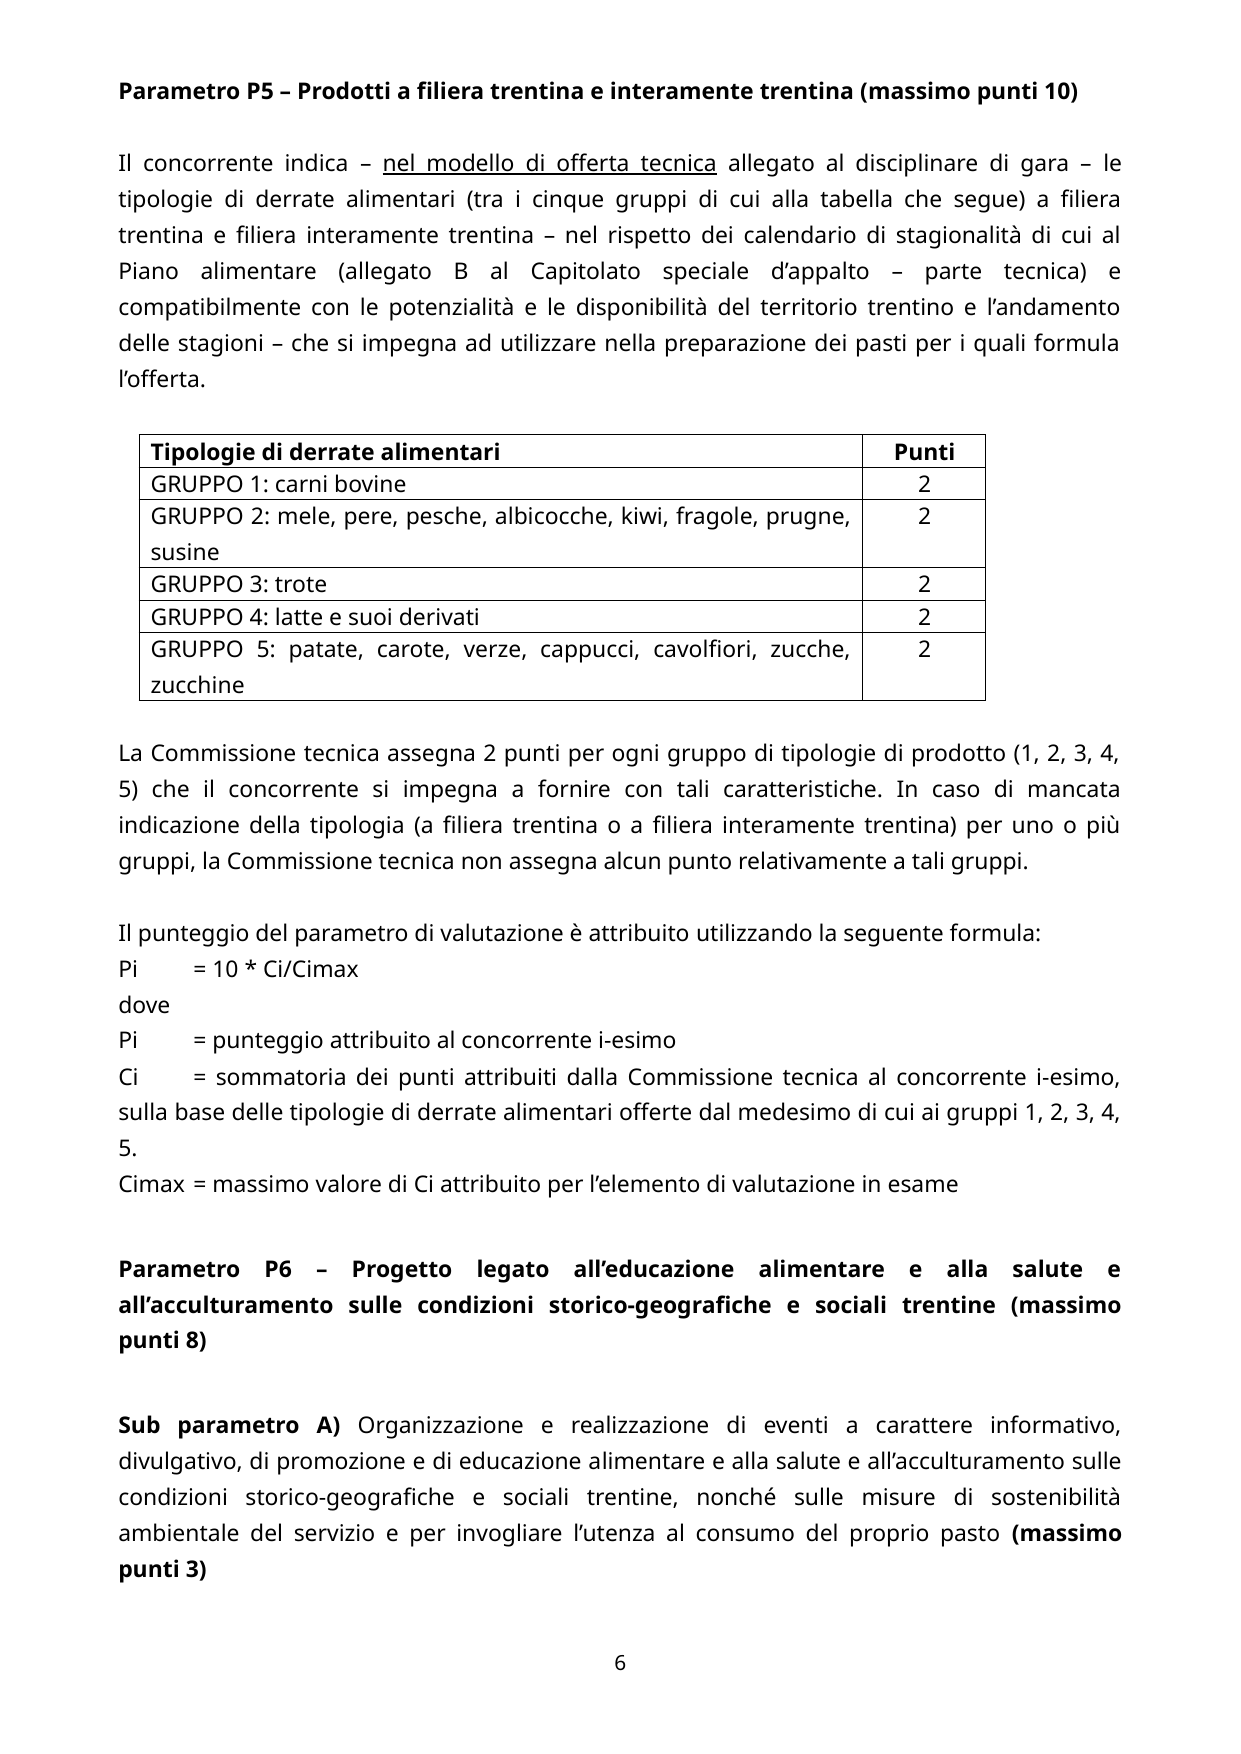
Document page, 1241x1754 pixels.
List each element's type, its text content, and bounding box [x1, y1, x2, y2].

table_cell GRUPPO 5: patate, carote, verze, cappucci, cavolfiori, zucche, zucchine [140, 633, 862, 700]
text Ci = sommatoria dei punti attribuiti dalla Commissione tecnica al concorrente i-esimo, sulla base delle tipologie di derrate alimentari offerte dal medesimo di cui ai gruppi 1, 2, 3, 4, 5. [118, 1060, 1122, 1163]
table_cell GRUPPO 3: trote [140, 568, 862, 599]
table_cell GRUPPO 1: carni bovine [140, 468, 862, 499]
table_cell 2 [863, 568, 985, 599]
text La Commissione tecnica assegna 2 punti per ogni gruppo di tipologie di prodotto (1, 2, 3, 4, 5) che il concorrente si impegna a fornire con tali caratteristiche. In caso di mancata indicazione della tipologia (a filiera trentina o a filiera interamente trentina) per uno o più gruppi, la Commissione tecnica non assegna alcun punto relativamente a tali gruppi. [118, 737, 1122, 876]
text Pi = 10 * Ci/Cimax [118, 953, 1122, 984]
table_header Tipologie di derrate alimentari [140, 435, 862, 467]
table_cell 2 [863, 601, 985, 632]
text Il concorrente indica – nel modello di offerta tecnica allegato al disciplinare di gara – le tipologie di derrate alimentari (tra i cinque gruppi di cui alla tabella che segue) a filiera trentina e filiera interamente trentina – nel rispetto dei calendario di stagionalità di cui al Piano alimentare (allegato B al Capitolato speciale d’appalto – parte tecnica) e compatibilmente con le potenzialità e le disponibilità del territorio trentino e l’andamento delle stagioni – che si impegna ad utilizzare nella preparazione dei pasti per i quali formula l’offerta. [118, 147, 1122, 394]
table_cell 2 [863, 468, 985, 499]
text Il punteggio del parametro di valutazione è attribuito utilizzando la seguente formula: [118, 917, 1122, 948]
text Parametro P6 – Progetto legato all’educazione alimentare e alla salute e all’acculturamento sulle condizioni storico-geografiche e sociali trentine (massimo punti 8) [118, 1253, 1122, 1356]
table_cell GRUPPO 4: latte e suoi derivati [140, 601, 862, 632]
table_cell 2 [863, 633, 985, 700]
text Pi = punteggio attribuito al concorrente i-esimo [118, 1024, 1122, 1056]
text dove [118, 988, 1122, 1020]
table_cell 2 [863, 500, 985, 567]
text Parametro P5 – Prodotti a filiera trentina e interamente trentina (massimo punti 10) [118, 75, 1122, 106]
text Cimax = massimo valore di Ci attribuito per l’elemento di valutazione in esame [118, 1168, 1122, 1199]
text Sub parametro A) Organizzazione e realizzazione di eventi a carattere informativo, divulgativo, di promozione e di educazione alimentare e alla salute e all’acculturamento sulle condizioni storico-geografiche e sociali trentine, nonché sulle misure di sostenibilità ambientale del servizio e per invogliare l’utenza al consumo del proprio pasto (massimo punti 3) [118, 1409, 1122, 1584]
table_header Punti [863, 435, 985, 467]
table_cell GRUPPO 2: mele, pere, pesche, albicocche, kiwi, fragole, prugne, susine [140, 500, 862, 567]
